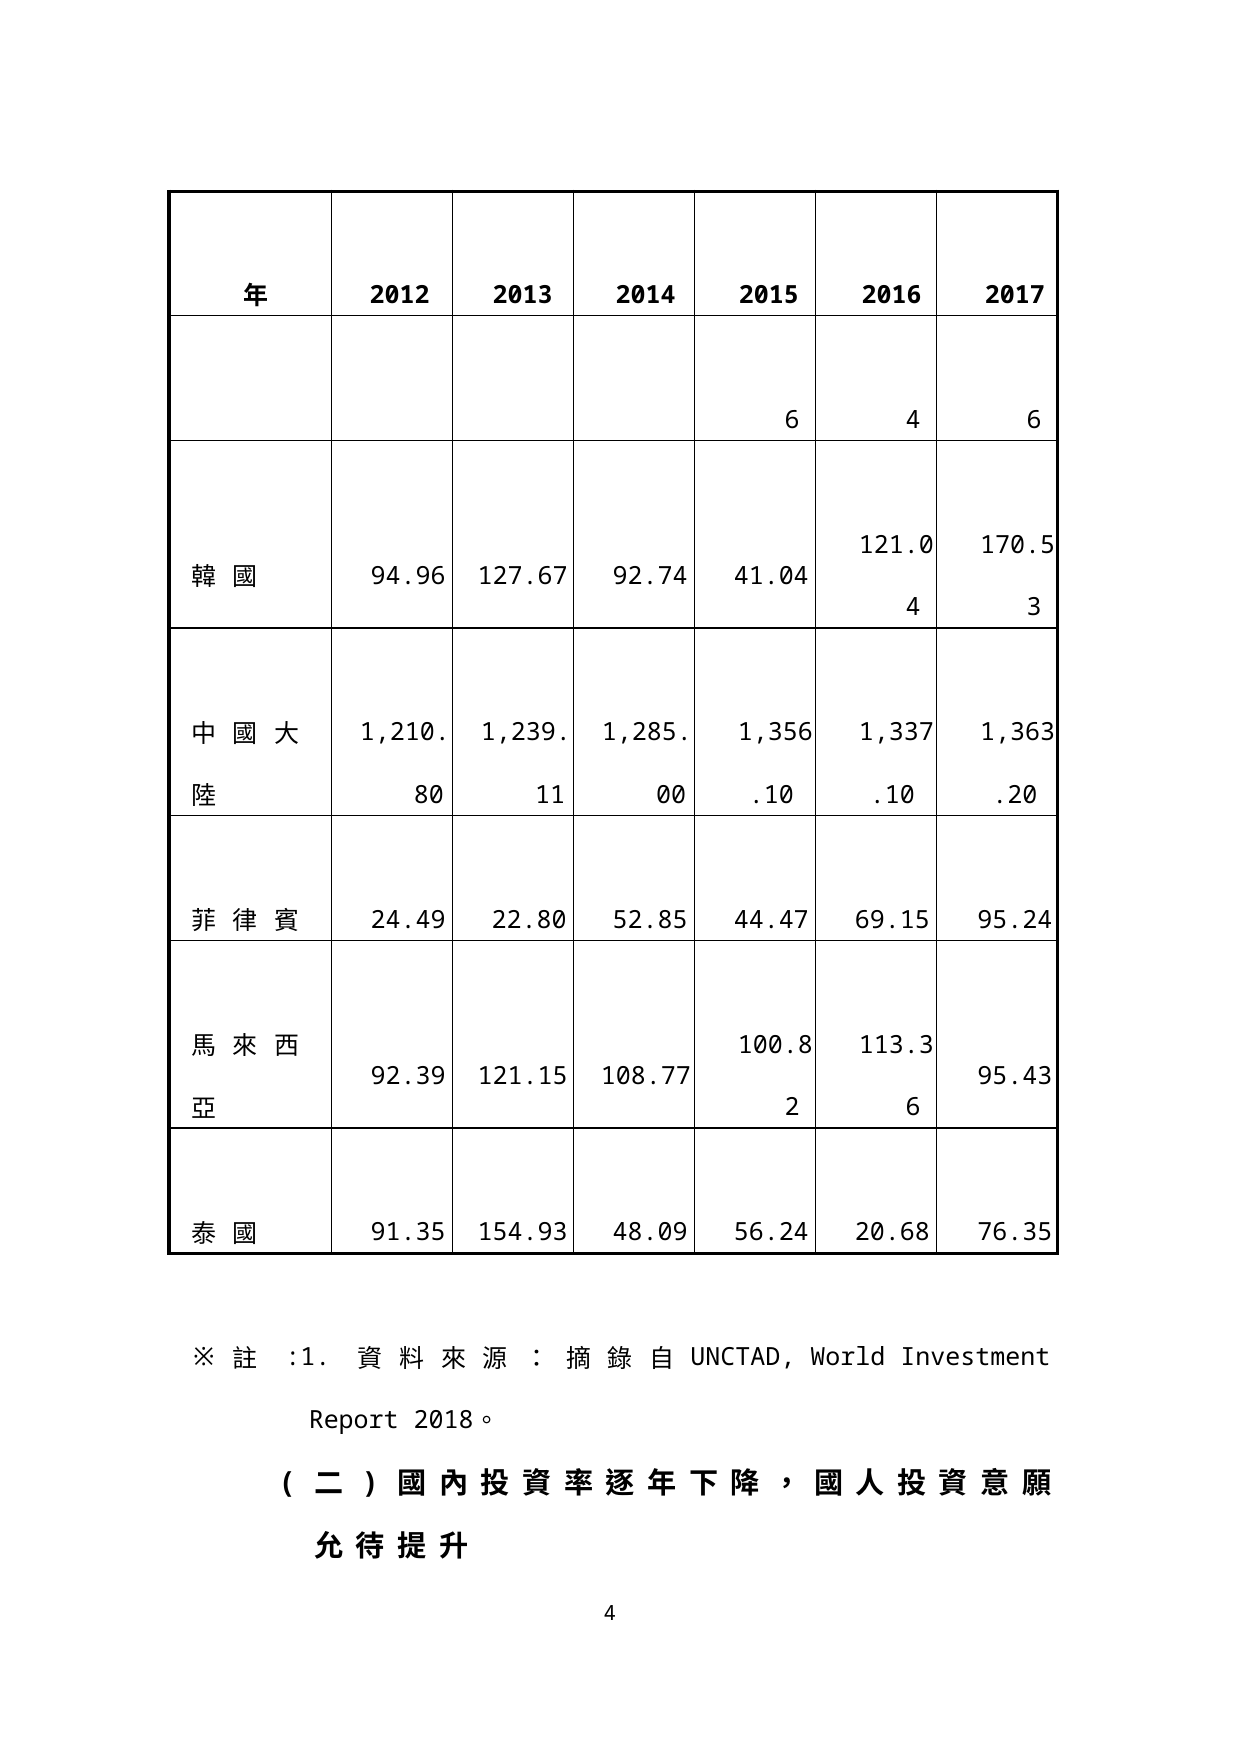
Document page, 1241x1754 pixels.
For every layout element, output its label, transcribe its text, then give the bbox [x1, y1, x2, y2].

table_cell 56.24 [695, 1129, 815, 1252]
table_cell 44.47 [695, 816, 815, 939]
table_cell 22.80 [453, 816, 573, 939]
table_cell 92.74 [574, 441, 694, 627]
table_cell 1,356.10 [695, 629, 815, 814]
table_header 2014 [574, 193, 694, 314]
table_cell 1,210.80 [332, 629, 452, 814]
table_cell 69.15 [816, 816, 936, 939]
table_cell 48.09 [574, 1129, 694, 1252]
table_cell 121.15 [453, 941, 573, 1127]
table_cell 24.49 [332, 816, 452, 939]
table_cell [171, 316, 331, 439]
table_header 2013 [453, 193, 573, 314]
table_cell [574, 316, 694, 439]
table_cell 52.85 [574, 816, 694, 939]
table_cell 95.43 [937, 941, 1056, 1127]
table_cell 91.35 [332, 1129, 452, 1252]
table_header 2017 [937, 193, 1056, 314]
table_cell 94.96 [332, 441, 452, 627]
table_cell 1,363.20 [937, 629, 1056, 814]
table_cell [332, 316, 452, 439]
table_cell 馬來西亞 [171, 941, 331, 1127]
table_cell 6 [695, 316, 815, 439]
table_header 年 [171, 193, 331, 314]
table_cell 108.77 [574, 941, 694, 1127]
table_cell 154.93 [453, 1129, 573, 1252]
table_cell [453, 316, 573, 439]
table_cell 92.39 [332, 941, 452, 1127]
table_cell 中國大陸 [171, 629, 331, 814]
table_cell 1,239.11 [453, 629, 573, 814]
table_cell 韓國 [171, 441, 331, 627]
table_cell 170.53 [937, 441, 1056, 627]
table_cell 100.82 [695, 941, 815, 1127]
table_header 2012 [332, 193, 452, 314]
table_cell 20.68 [816, 1129, 936, 1252]
table_cell 1,337.10 [816, 629, 936, 814]
table_cell 76.35 [937, 1129, 1056, 1252]
text (二)國內投資率逐年下降，國人投資意願允待提升 [242, 1439, 1058, 1564]
table_cell 菲律賓 [171, 816, 331, 939]
table_cell 113.36 [816, 941, 936, 1127]
table_cell 127.67 [453, 441, 573, 627]
table_cell 4 [816, 316, 936, 439]
text ※註:1.資料來源：摘錄自UNCTAD, World Investment Report 2018。 [183, 1314, 1058, 1439]
table_cell 121.04 [816, 441, 936, 627]
table_cell 1,285.00 [574, 629, 694, 814]
table_header 2016 [816, 193, 936, 314]
table_cell 泰國 [171, 1129, 331, 1252]
table_cell 41.04 [695, 441, 815, 627]
table_cell 95.24 [937, 816, 1056, 939]
table_cell 6 [937, 316, 1056, 439]
table_header 2015 [695, 193, 815, 314]
